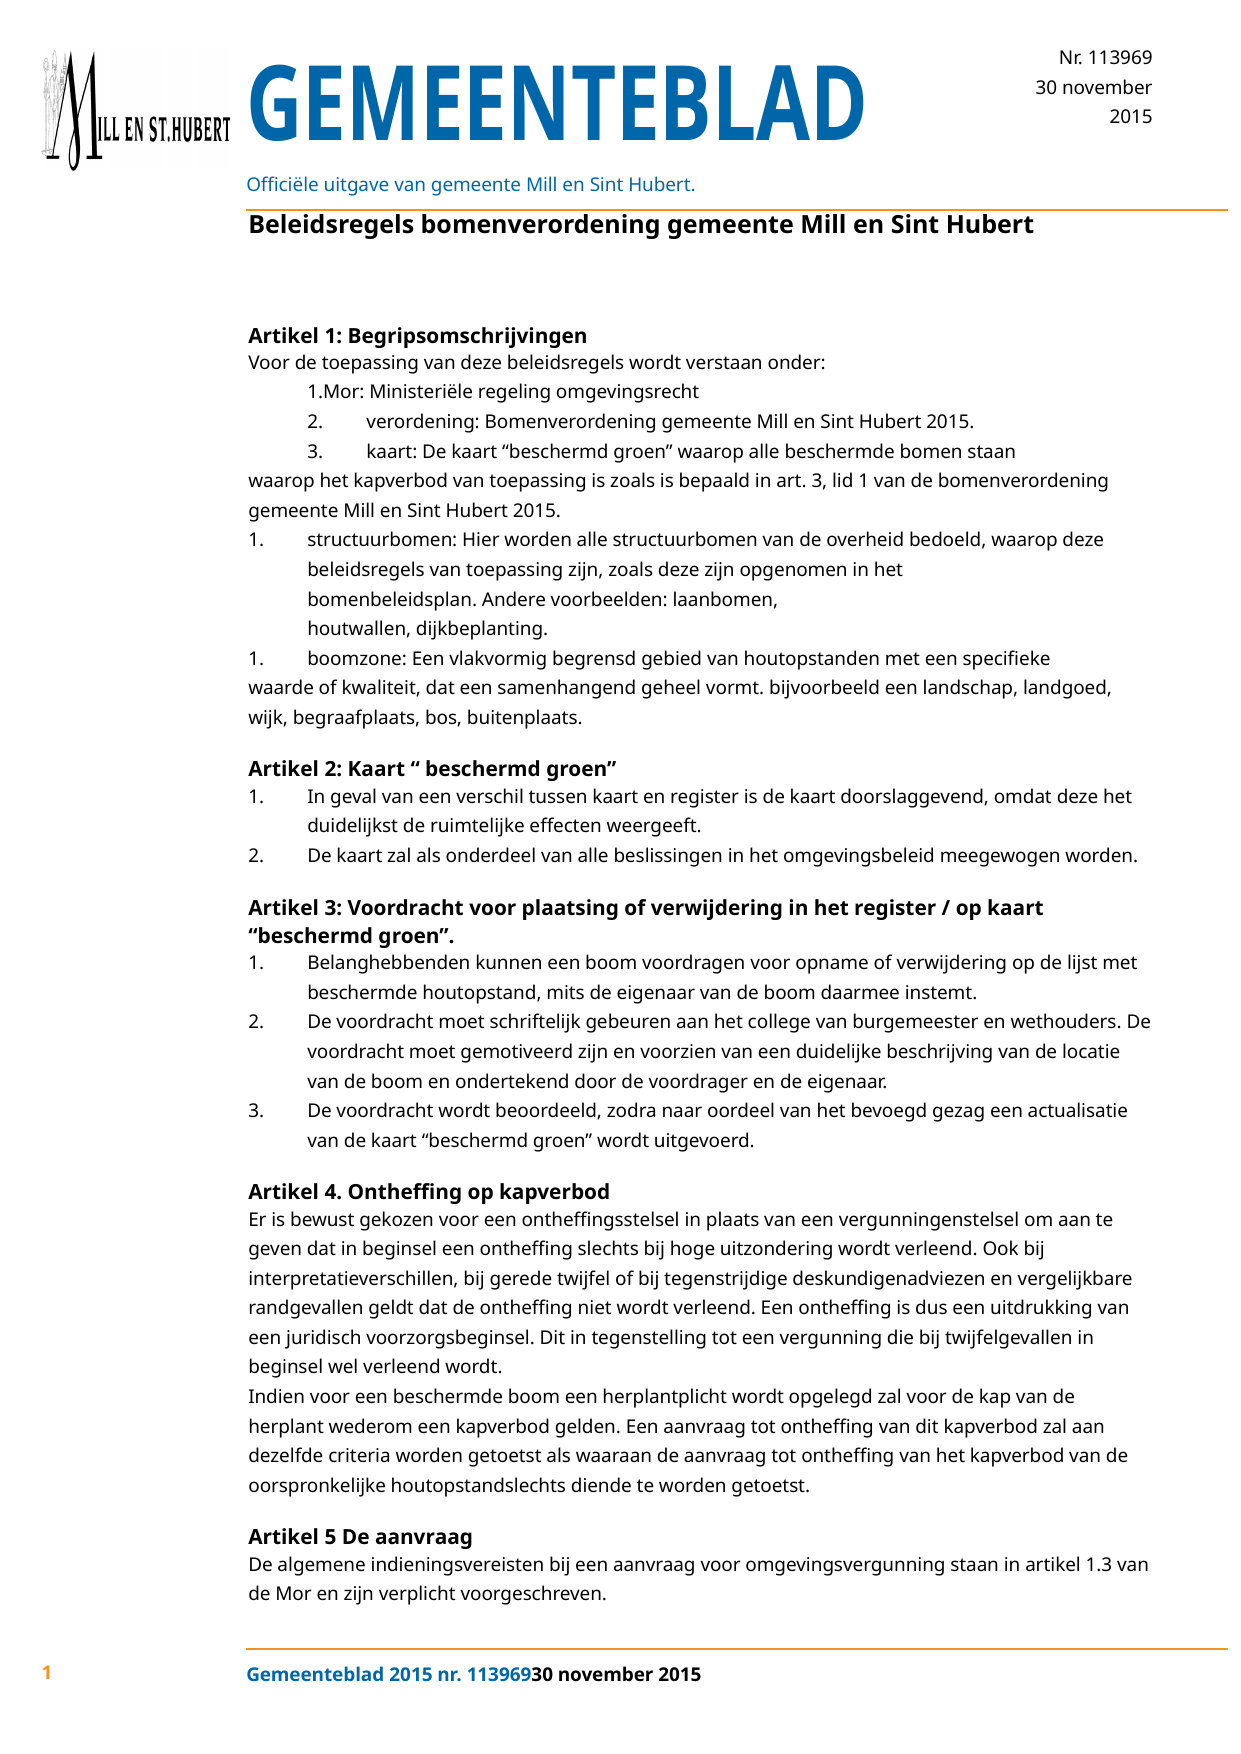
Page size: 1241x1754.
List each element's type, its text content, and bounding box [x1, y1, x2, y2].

list 1.Mor: Ministeriële regeling omgevingsrecht [248, 379, 1152, 404]
list De voordracht moet schriftelijk gebeuren aan het college van burgemeester en wethouders. De voordracht moet gemotiveerd zijn en voorzien van een duidelijke beschrijving van de locatie van de boom en ondertekend door de voordrager en de eigenaar. [248, 1009, 1152, 1093]
list structuurbomen: Hier worden alle structuurbomen van de overheid bedoeld, waarop deze [248, 527, 1152, 552]
list boomzone: Een vlakvormig begrensd gebied van houtopstanden met een specifieke [248, 645, 1152, 671]
list In geval van een verschil tussen kaart en register is de kaart doorslaggevend, omdat deze het duidelijkst de ruimtelijke effecten weergeeft. [248, 783, 1152, 838]
text Artikel 1: Begripsomschrijvingen [248, 321, 1152, 349]
text Artikel 3: Voordracht voor plaatsing of verwijdering in het register / op kaart “beschermd groen”. [248, 893, 1152, 949]
text Artikel 4. Ontheffing op kapverbod [248, 1177, 1152, 1206]
text Voor de toepassing van deze beleidsregels wordt verstaan onder: [248, 349, 1152, 375]
list verordening: Bomenverordening gemeente Mill en Sint Hubert 2015. [307, 408, 1152, 434]
list Belanghebbenden kunnen een boom voordragen voor opname of verwijdering op de lijst met beschermde houtopstand, mits de eigenaar van de boom daarmee instemt. [248, 949, 1152, 1005]
list De voordracht wordt beoordeeld, zodra naar oordeel van het bevoegd gezag een actualisatie van de kaart “beschermd groen” wordt uitgevoerd. [248, 1097, 1152, 1153]
text Artikel 2: Kaart “ beschermd groen” [248, 754, 1152, 783]
text waarop het kapverbod van toepassing is zoals is bepaald in art. 3, lid 1 van de bomenverordening gemeente Mill en Sint Hubert 2015. [248, 467, 1152, 523]
text Indien voor een beschermde boom een herplantplicht wordt opgelegd zal voor de kap van de herplant wederom een kapverbod gelden. Een aanvraag tot ontheffing van dit kapverbod zal aan dezelfde criteria worden getoetst als waaraan de aanvraag tot ontheffing van het kapverbod van de oorspronkelijke houtopstandslechts diende te worden getoetst. [248, 1383, 1152, 1498]
list bomenbeleidsplan. Andere voorbeelden: laanbomen, [248, 586, 1152, 612]
picture [41, 47, 231, 172]
list kaart: De kaart “beschermd groen” waarop alle beschermde bomen staan [307, 438, 1152, 464]
list beleidsregels van toepassing zijn, zoals deze zijn opgenomen in het [248, 556, 1152, 582]
list De kaart zal als onderdeel van alle beslissingen in het omgevingsbeleid meegewogen worden. [248, 842, 1152, 868]
text Artikel 5 De aanvraag [248, 1522, 1152, 1551]
text Er is bewust gekozen voor een ontheffingsstelsel in plaats van een vergunningenstelsel om aan te geven dat in beginsel een ontheffing slechts bij hoge uitzondering wordt verleend. Ook bij interpretatieverschillen, bij gerede twijfel of bij tegenstrijdige deskundigenadviezen en vergelijkbare randgevallen geldt dat de ontheffing niet wordt verleend. Een ontheffing is dus een uitdrukking van een juridisch voorzorgsbeginsel. Dit in tegenstelling tot een vergunning die bij twijfelgevallen in beginsel wel verleend wordt. [248, 1206, 1152, 1379]
text waarde of kwaliteit, dat een samenhangend geheel vormt. bijvoorbeeld een landschap, landgoed, wijk, begraafplaats, bos, buitenplaats. [248, 674, 1152, 730]
text Beleidsregels bomenverordening gemeente Mill en Sint Hubert [248, 211, 1152, 241]
list houtwallen, dijkbeplanting. [248, 615, 1152, 641]
text De algemene indieningsvereisten bij een aanvraag voor omgevingsvergunning staan in artikel 1.3 van de Mor en zijn verplicht voorgeschreven. [248, 1551, 1152, 1606]
